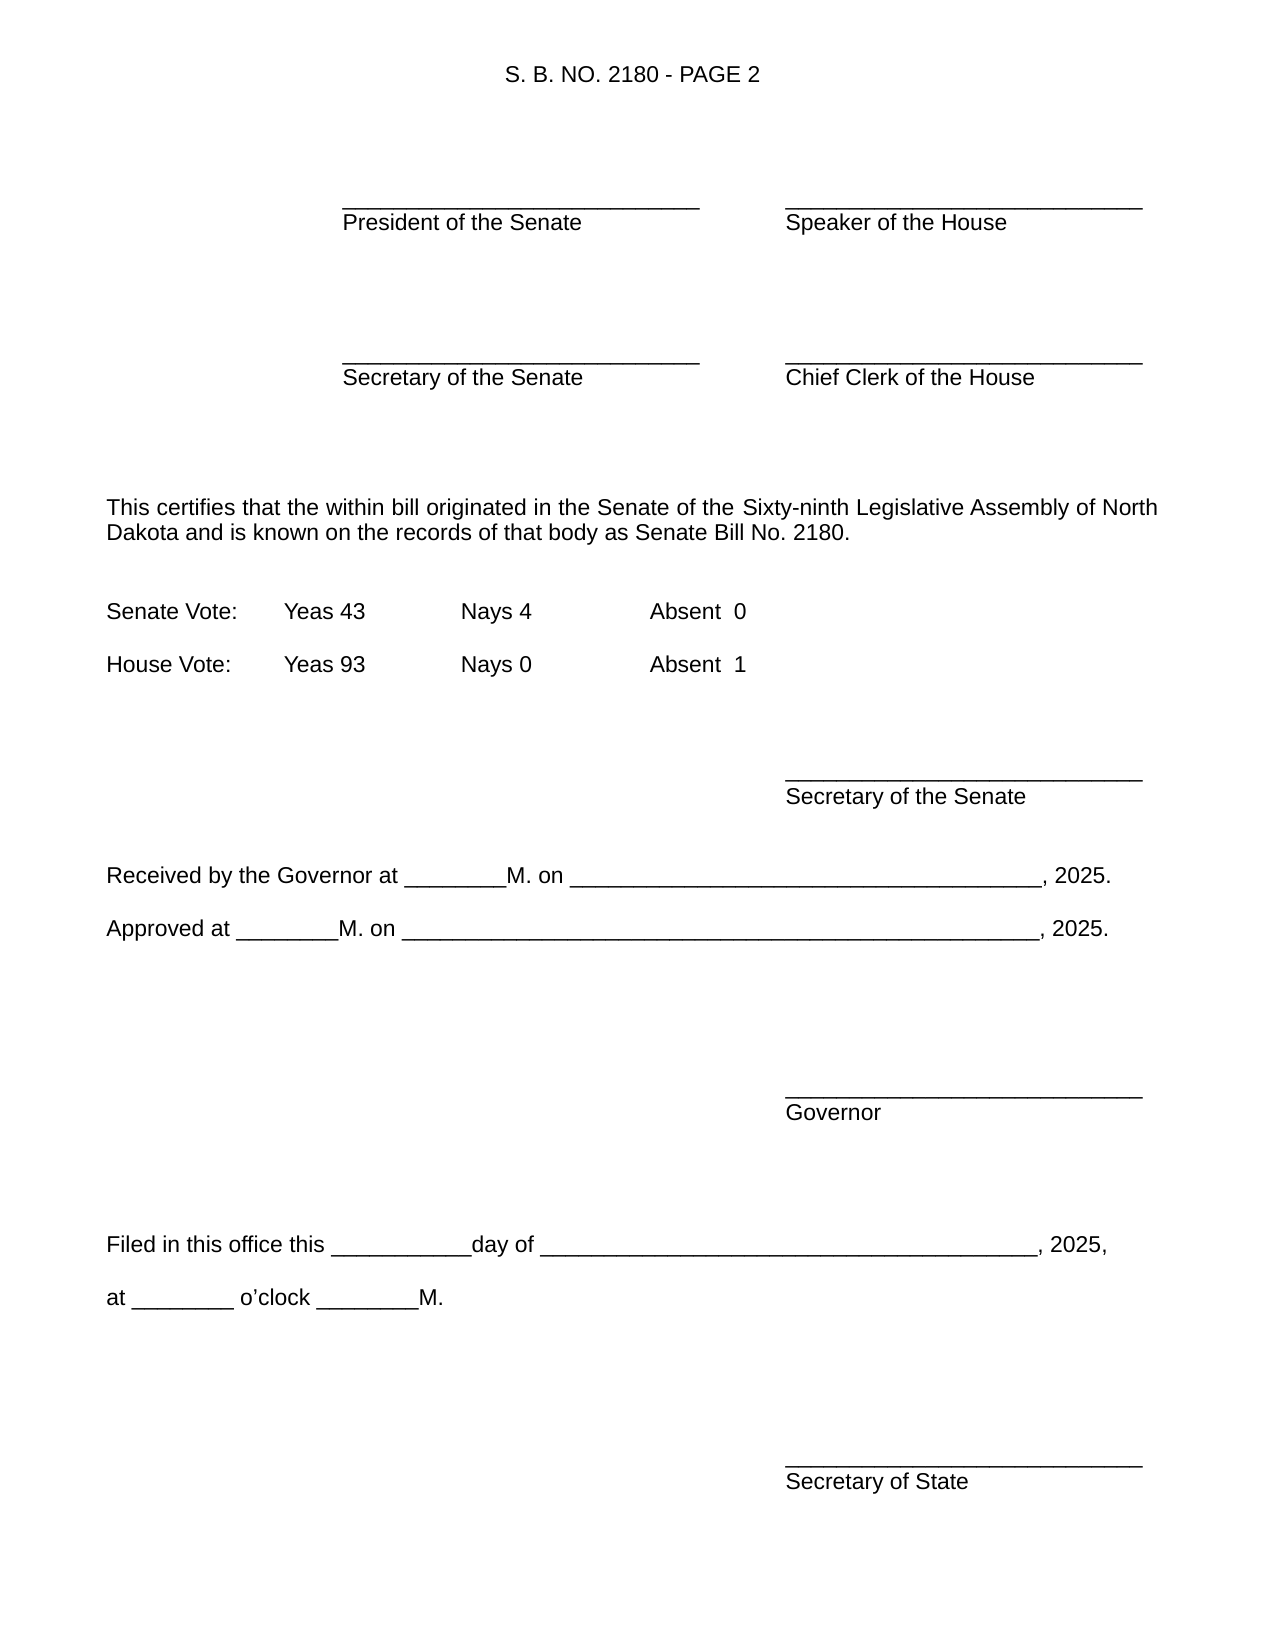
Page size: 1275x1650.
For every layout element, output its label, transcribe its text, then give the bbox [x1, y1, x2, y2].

text Received by the Governor at ________M. on _____________________________________, 2025. [106, 862, 1158, 888]
text Approved at ________M. on __________________________________________________, 2025. [106, 914, 1158, 941]
text ____________________________ ____________________________ [106, 186, 1158, 211]
text ____________________________ [106, 756, 1158, 783]
text Filed in this office this ___________day of _______________________________________, 2025, [106, 1231, 1158, 1257]
text Secretary of the Senate Chief Clerk of the House [106, 366, 1158, 391]
text ____________________________ [106, 1073, 1158, 1099]
text Senate Vote: Yeas 43 Nays 4 Absent 0 [106, 598, 1158, 625]
text at ________ o’clock ________M. [106, 1283, 1158, 1310]
text Governor [106, 1099, 1158, 1125]
text House Vote: Yeas 93 Nays 0 Absent 1 [106, 651, 1158, 677]
text Secretary of State [106, 1468, 1158, 1494]
text This certifies that the within bill originated in the Senate of the Sixty-ninth Legislative Assembly of North Dakota and is known on the records of that body as Senate Bill No. 2180. [106, 496, 1158, 546]
text Secretary of the Senate [106, 783, 1158, 809]
text President of the Senate Speaker of the House [106, 211, 1158, 236]
text ____________________________ ____________________________ [106, 341, 1158, 366]
text ____________________________ [106, 1442, 1158, 1468]
